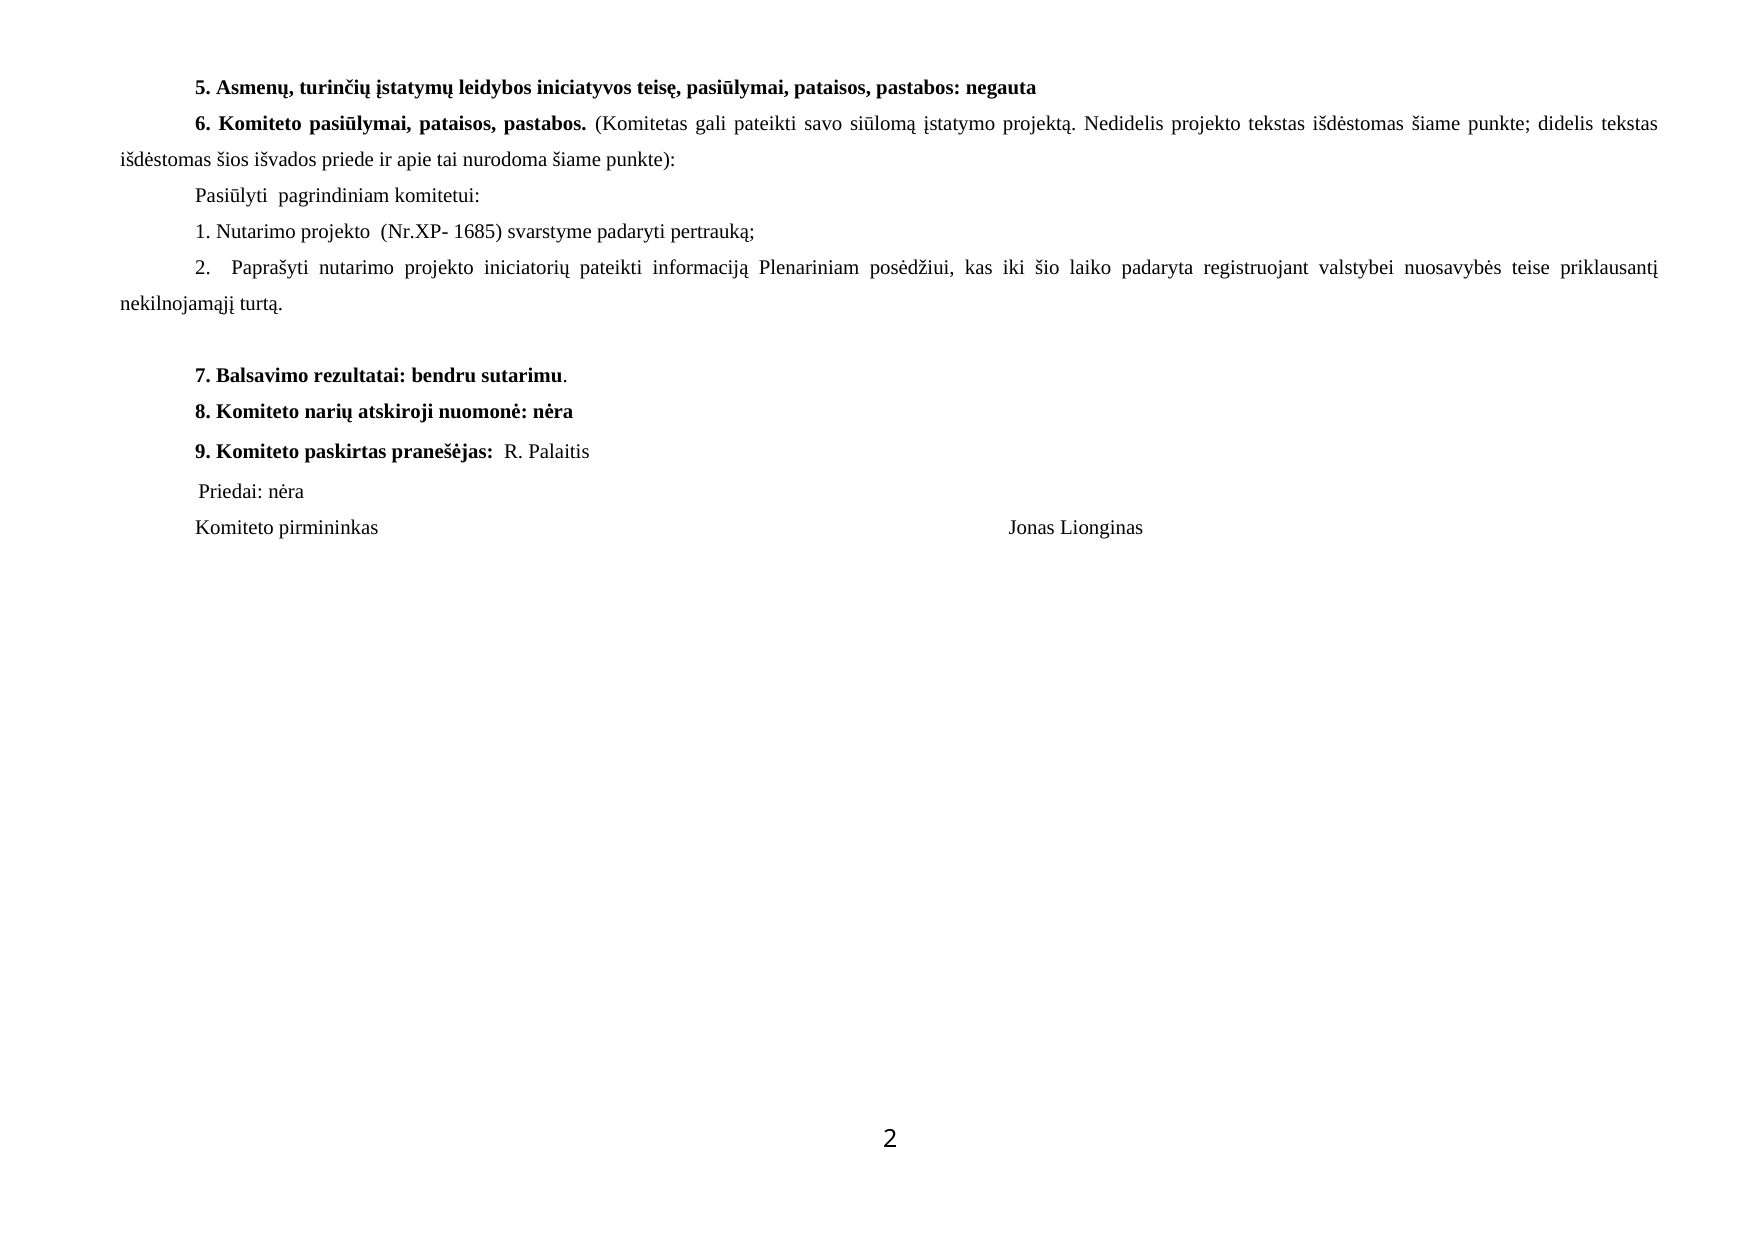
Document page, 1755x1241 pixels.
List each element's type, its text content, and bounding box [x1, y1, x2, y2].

text 2. Paprašyti nutarimo projekto iniciatorių pateikti informaciją Plenariniam posėdžiui, kas iki šio laiko padaryta registruojant valstybei nuosavybės teise priklausantį nekilnojamąjį turtą. [120, 255, 1660, 315]
text Pasiūlyti pagrindiniam komitetui: [120, 183, 1660, 207]
text 6. Komiteto pasiūlymai, pataisos, pastabos. (Komitetas gali pateikti savo siūlomą įstatymo projektą. Nedidelis projekto tekstas išdėstomas šiame punkte; didelis tekstas išdėstomas šios išvados priede ir apie tai nurodoma šiame punkte): [120, 111, 1660, 171]
text 7. Balsavimo rezultatai: bendru sutarimu. [120, 363, 1660, 387]
text Komiteto pirmininkas Jonas Lionginas [120, 514, 1660, 539]
text 5. Asmenų, turinčių įstatymų leidybos iniciatyvos teisę, pasiūlymai, pataisos, pastabos: negauta [120, 75, 1660, 99]
text 1. Nutarimo projekto (Nr.XP- 1685) svarstyme padaryti pertrauką; [120, 219, 1660, 243]
text 8. Komiteto narių atskiroji nuomonė: nėra [120, 399, 1660, 423]
text 9. Komiteto paskirtas pranešėjas: R. Palaitis [120, 435, 1660, 464]
text Priedai: nėra [120, 478, 1660, 503]
